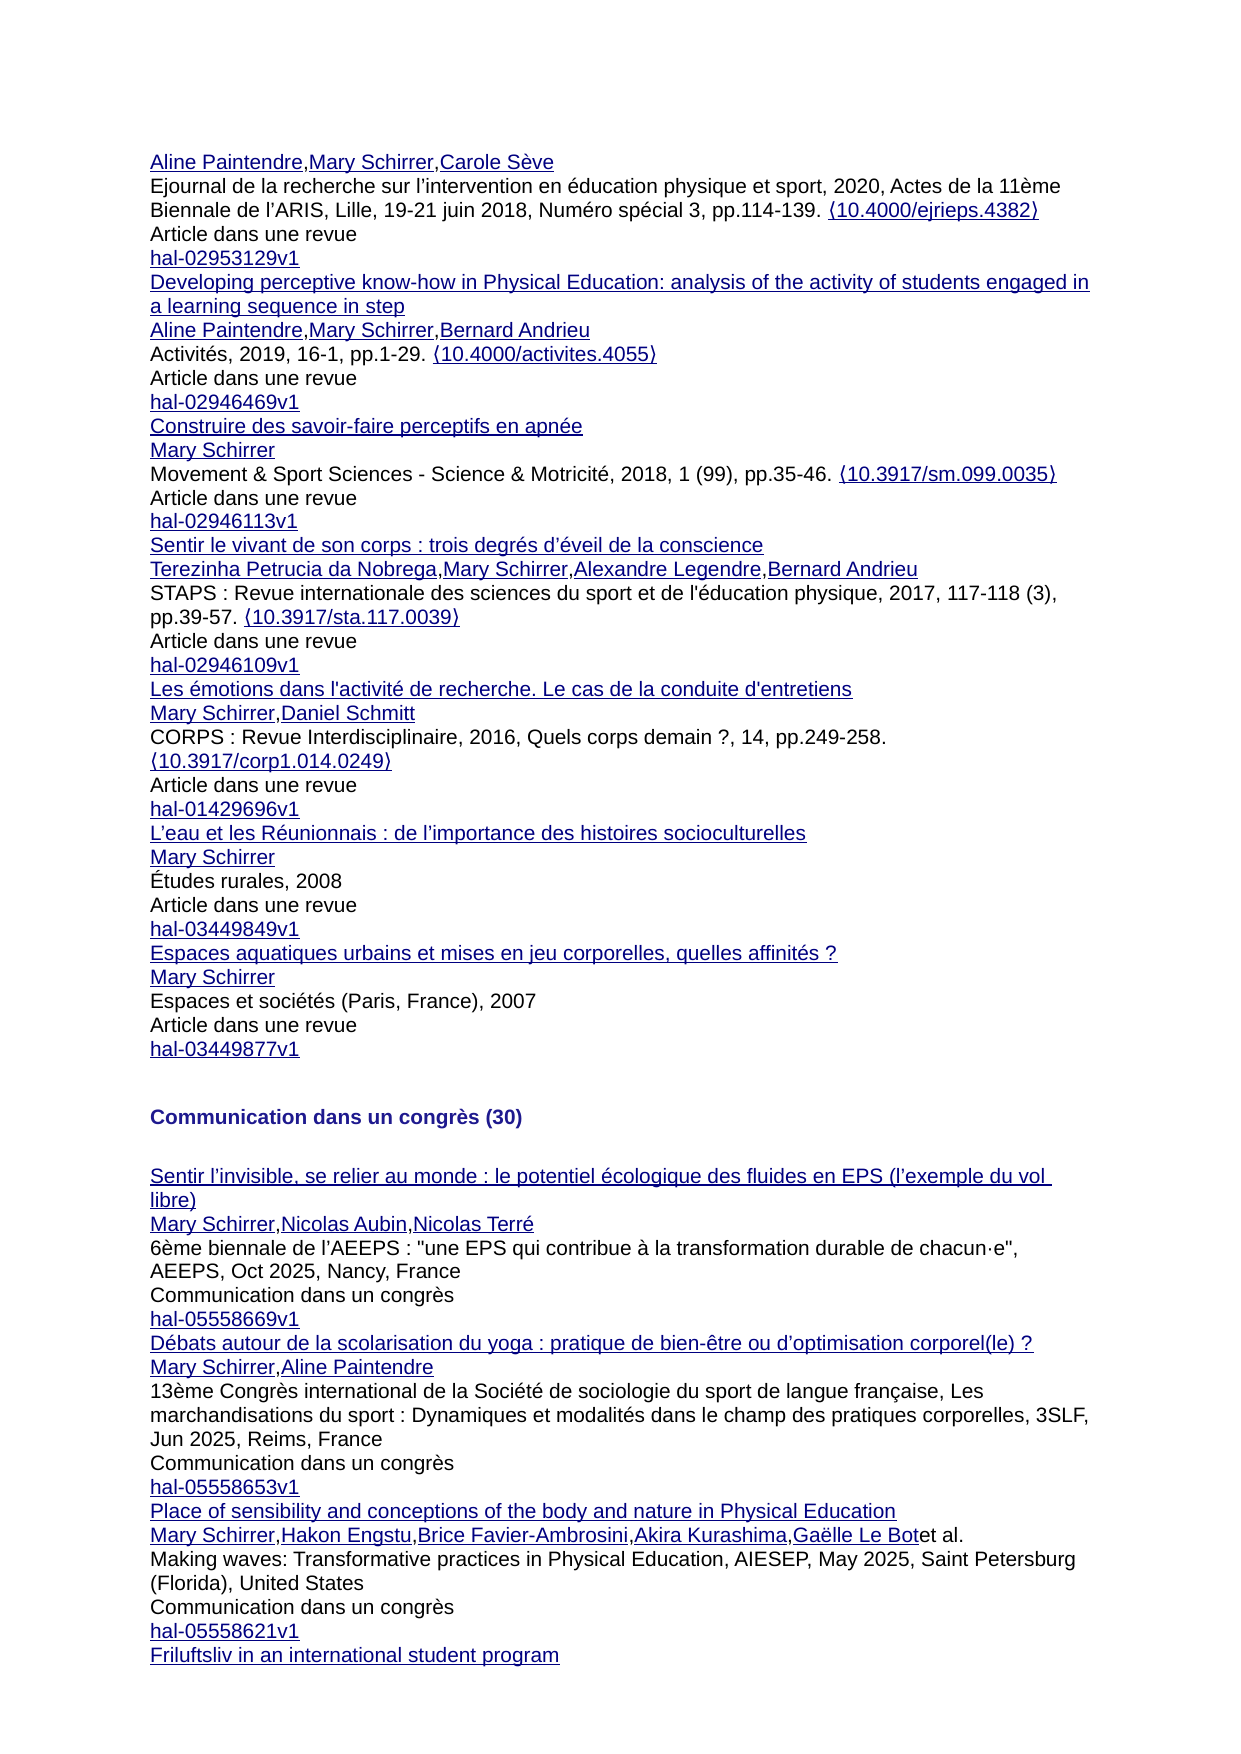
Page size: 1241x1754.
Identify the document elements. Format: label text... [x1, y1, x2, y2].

table_cell L’eau et les Réunionnais : de l’importance des histoires socioculturelles Mary Schirrer Études rurales, 2008 Article dans une revue hal-03449849v1 [150, 821, 1090, 941]
table_cell Place of sensibility and conceptions of the body and nature in Physical Education Mary Schirrer,Hakon Engstu,Brice Favier-Ambrosini,Akira Kurashima,Gaëlle Le Botet al. Making waves: Transformative practices in Physical Education, AIESEP, May 2025, Saint Petersburg (Florida), United States Communication dans un congrès hal-05558621v1 [150, 1499, 1090, 1643]
table_cell Construire des savoir-faire perceptifs en apnée Mary Schirrer Movement & Sport Sciences - Science & Motricité, 2018, 1 (99), pp.35-46. ⟨10.3917/sm.099.0035⟩ Article dans une revue hal-02946113v1 [150, 414, 1090, 533]
subtitle Communication dans un congrès (30) [150, 1105, 1090, 1129]
table_cell Aline Paintendre,Mary Schirrer,Carole Sève Ejournal de la recherche sur l’intervention en éducation physique et sport, 2020, Actes de la 11ème Biennale de l’ARIS, Lille, 19-21 juin 2018, Numéro spécial 3, pp.114-139. ⟨10.4000/ejrieps.4382⟩ Article dans une revue hal-02953129v1 [150, 150, 1090, 270]
table_cell Developing perceptive know-how in Physical Education: analysis of the activity of students engaged in [150, 270, 1090, 291]
table_cell Espaces aquatiques urbains et mises en jeu corporelles, quelles affinités ? Mary Schirrer Espaces et sociétés (Paris, France), 2007 Article dans une revue hal-03449877v1 [150, 941, 1090, 1060]
table_cell Débats autour de la scolarisation du yoga : pratique de bien-être ou d’optimisation corporel(le) ? Mary Schirrer,Aline Paintendre 13ème Congrès international de la Société de sociologie du sport de langue française, Les marchandisations du sport : Dynamiques et modalités dans le champ des pratiques corporelles, 3SLF, Jun 2025, Reims, France Communication dans un congrès hal-05558653v1 [150, 1331, 1090, 1499]
table_cell Sentir le vivant de son corps : trois degrés d’éveil de la conscience Terezinha Petrucia da Nobrega,Mary Schirrer,Alexandre Legendre,Bernard Andrieu STAPS : Revue internationale des sciences du sport et de l'éducation physique, 2017, 117-118 (3), pp.39-57. ⟨10.3917/sta.117.0039⟩ Article dans une revue hal-02946109v1 [150, 533, 1090, 677]
table_cell Les émotions dans l'activité de recherche. Le cas de la conduite d'entretiens Mary Schirrer,Daniel Schmitt CORPS : Revue Interdisciplinaire, 2016, Quels corps demain ?, 14, pp.249-258. ⟨10.3917/corp1.014.0249⟩ Article dans une revue hal-01429696v1 [150, 677, 1090, 821]
table_cell a learning sequence in step Aline Paintendre,Mary Schirrer,Bernard Andrieu Activités, 2019, 16-1, pp.1-29. ⟨10.4000/activites.4055⟩ Article dans une revue hal-02946469v1 [150, 292, 1090, 413]
table_cell Friluftsliv in an international student program [150, 1643, 1090, 1667]
table_header Sentir l’invisible, se relier au monde : le potentiel écologique des fluides en EPS (l’exemple du vol libre) Mary Schirrer,Nicolas Aubin,Nicolas Terré 6ème biennale de l’AEEPS : "une EPS qui contribue à la transformation durable de chacun·e", AEEPS, Oct 2025, Nancy, France Communication dans un congrès hal-05558669v1 [150, 1164, 1090, 1331]
